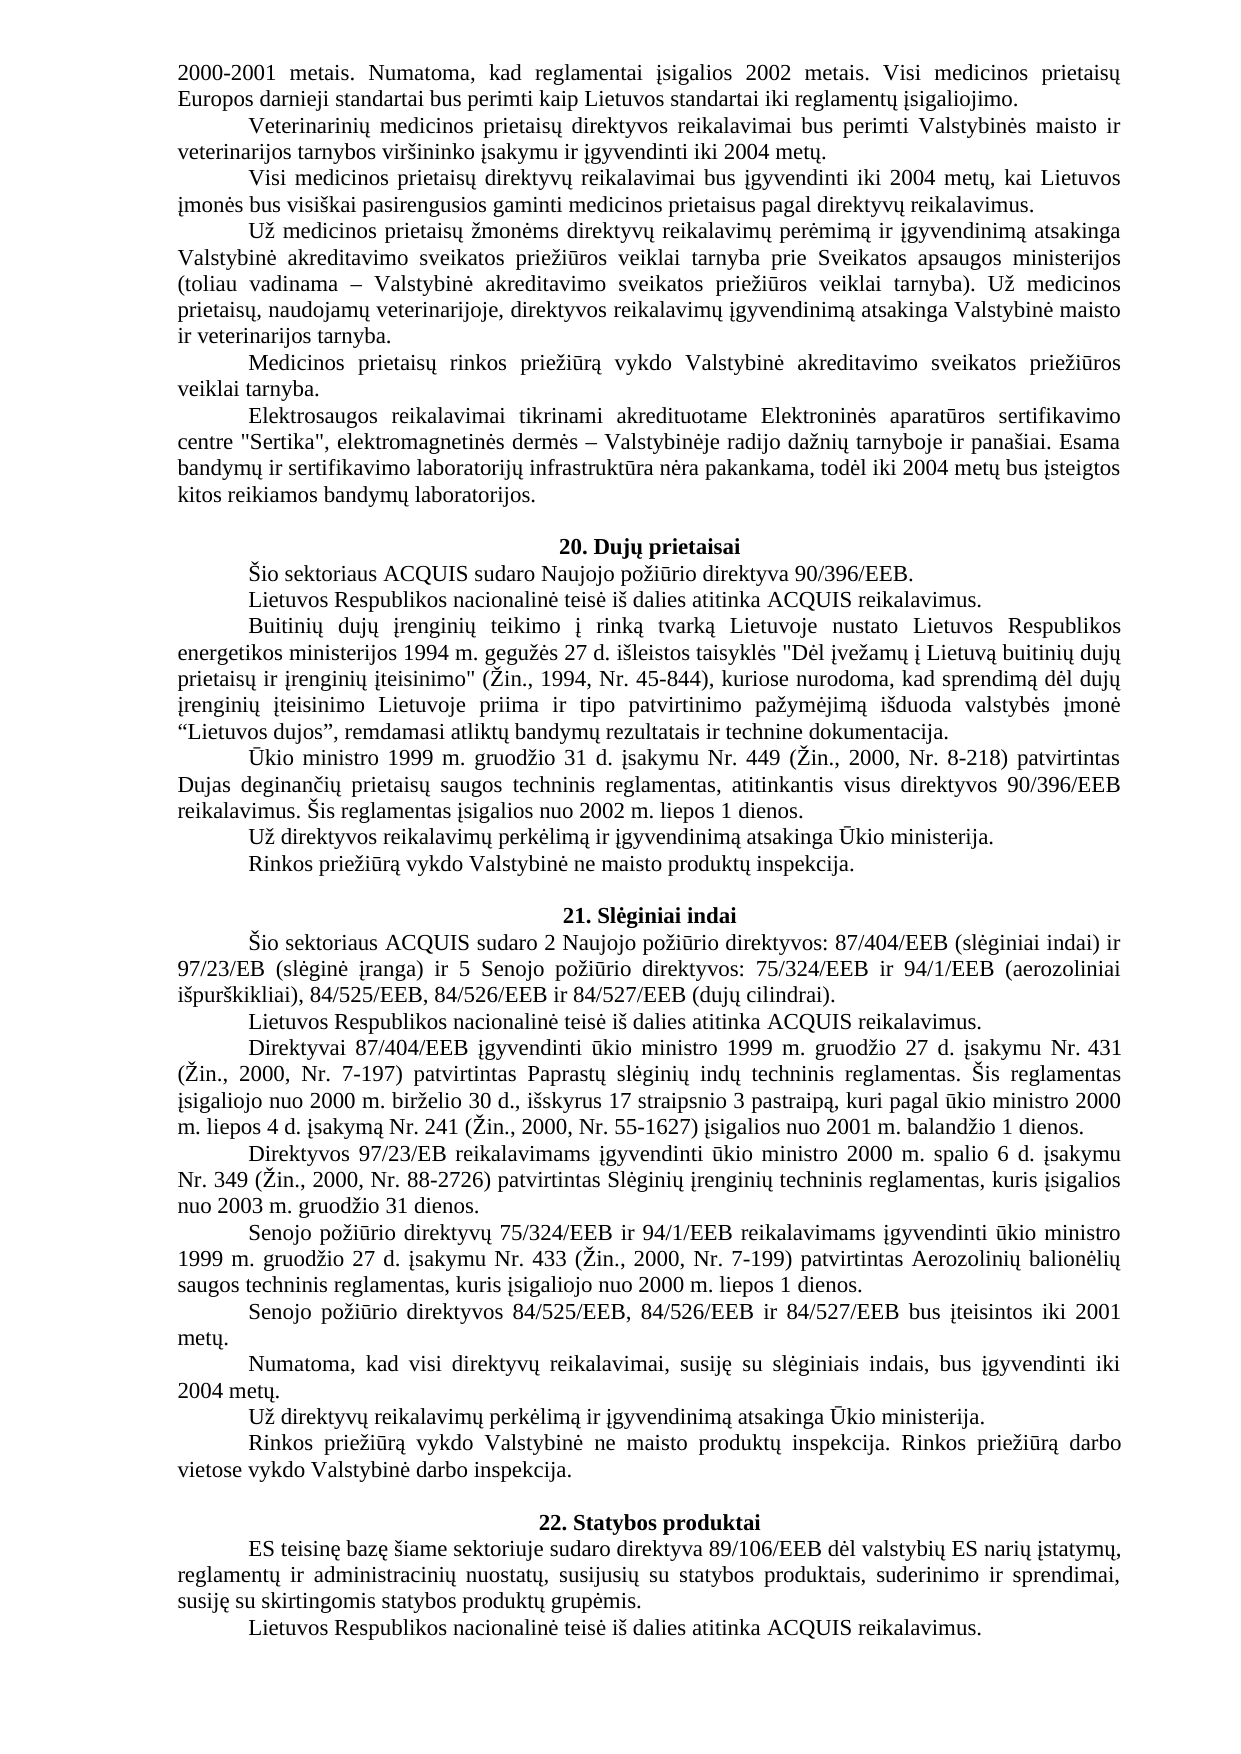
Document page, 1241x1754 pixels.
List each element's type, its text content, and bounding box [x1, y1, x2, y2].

subtitle 22. Statybos produktai [177, 1508, 1122, 1535]
text Direktyvos 97/23/EB reikalavimams įgyvendinti ūkio ministro 2000 m. spalio 6 d. įsakymu Nr. 349 (Žin., 2000, Nr. 88-2726) patvirtintas Slėginių įrenginių techninis reglamentas, kuris įsigalios nuo 2003 m. gruodžio 31 dienos. [177, 1139, 1122, 1219]
text Ūkio ministro 1999 m. gruodžio 31 d. įsakymu Nr. 449 (Žin., 2000, Nr. 8-218) patvirtintas Dujas deginančių prietaisų saugos techninis reglamentas, atitinkantis visus direktyvos 90/396/EEB reikalavimus. Šis reglamentas įsigalios nuo 2002 m. liepos 1 dienos. [177, 744, 1122, 823]
text Šio sektoriaus acquis sudaro Naujojo požiūrio direktyva 90/396/EEB. [177, 560, 1122, 586]
text Rinkos priežiūrą vykdo Valstybinė ne maisto produktų inspekcija. [177, 850, 1122, 876]
text Senojo požiūrio direktyvų 75/324/EEB ir 94/1/EEB reikalavimams įgyvendinti ūkio ministro 1999 m. gruodžio 27 d. įsakymu Nr. 433 (Žin., 2000, Nr. 7-199) patvirtintas Aerozolinių balionėlių saugos techninis reglamentas, kuris įsigaliojo nuo 2000 m. liepos 1 dienos. [177, 1219, 1122, 1298]
text Šio sektoriaus acquis sudaro 2 Naujojo požiūrio direktyvos: 87/404/EEB (slėginiai indai) ir 97/23/EB (slėginė įranga) ir 5 Senojo požiūrio direktyvos: 75/324/EEB ir 94/1/EEB (aerozoliniai išpurškikliai), 84/525/EEB, 84/526/EEB ir 84/527/EEB (dujų cilindrai). [177, 929, 1122, 1008]
text Lietuvos Respublikos nacionalinė teisė iš dalies atitinka acquis reikalavimus. [177, 1008, 1122, 1034]
text Už direktyvų reikalavimų perkėlimą ir įgyvendinimą atsakinga Ūkio ministerija. [177, 1403, 1122, 1429]
text 2000-2001 metais. Numatoma, kad reglamentai įsigalios 2002 metais. Visi medicinos prietaisų Europos darnieji standartai bus perimti kaip Lietuvos standartai iki reglamentų įsigaliojimo. [177, 59, 1122, 112]
text Veterinarinių medicinos prietaisų direktyvos reikalavimai bus perimti Valstybinės maisto ir veterinarijos tarnybos viršininko įsakymu ir įgyvendinti iki 2004 metų. [177, 112, 1122, 164]
text Už medicinos prietaisų žmonėms direktyvų reikalavimų perėmimą ir įgyvendinimą atsakinga Valstybinė akreditavimo sveikatos priežiūros veiklai tarnyba prie Sveikatos apsaugos ministerijos (toliau vadinama – Valstybinė akreditavimo sveikatos priežiūros veiklai tarnyba). Už medicinos prietaisų, naudojamų veterinarijoje, direktyvos reikalavimų įgyvendinimą atsakinga Valstybinė maisto ir veterinarijos tarnyba. [177, 217, 1122, 349]
text Senojo požiūrio direktyvos 84/525/EEB, 84/526/EEB ir 84/527/EEB bus įteisintos iki 2001 metų. [177, 1298, 1122, 1350]
text Direktyvai 87/404/EEB įgyvendinti ūkio ministro 1999 m. gruodžio 27 d. įsakymu Nr. 431 (Žin., 2000, Nr. 7-197) patvirtintas Paprastų slėginių indų techninis reglamentas. Šis reglamentas įsigaliojo nuo 2000 m. birželio 30 d., išskyrus 17 straipsnio 3 pastraipą, kuri pagal ūkio ministro 2000 m. liepos 4 d. įsakymą Nr. 241 (Žin., 2000, Nr. 55-1627) įsigalios nuo 2001 m. balandžio 1 dienos. [177, 1034, 1122, 1139]
text Lietuvos Respublikos nacionalinė teisė iš dalies atitinka acquis reikalavimus. [177, 586, 1122, 612]
text Buitinių dujų įrenginių teikimo į rinką tvarką Lietuvoje nustato Lietuvos Respublikos energetikos ministerijos 1994 m. gegužės 27 d. išleistos taisyklės "Dėl įvežamų į Lietuvą buitinių dujų prietaisų ir įrenginių įteisinimo" (Žin., 1994, Nr. 45-844), kuriose nurodoma, kad sprendimą dėl dujų įrenginių įteisinimo Lietuvoje priima ir tipo patvirtinimo pažymėjimą išduoda valstybės įmonė “Lietuvos dujos”, remdamasi atliktų bandymų rezultatais ir technine dokumentacija. [177, 612, 1122, 744]
subtitle 21. Slėginiai indai [177, 902, 1122, 929]
text Visi medicinos prietaisų direktyvų reikalavimai bus įgyvendinti iki 2004 metų, kai Lietuvos įmonės bus visiškai pasirengusios gaminti medicinos prietaisus pagal direktyvų reikalavimus. [177, 164, 1122, 217]
text Medicinos prietaisų rinkos priežiūrą vykdo Valstybinė akreditavimo sveikatos priežiūros veiklai tarnyba. [177, 349, 1122, 402]
text ES teisinę bazę šiame sektoriuje sudaro direktyva 89/106/EEB dėl valstybių ES narių įstatymų, reglamentų ir administracinių nuostatų, susijusių su statybos produktais, suderinimo ir sprendimai, susiję su skirtingomis statybos produktų grupėmis. [177, 1535, 1122, 1614]
text Už direktyvos reikalavimų perkėlimą ir įgyvendinimą atsakinga Ūkio ministerija. [177, 823, 1122, 850]
text Rinkos priežiūrą vykdo Valstybinė ne maisto produktų inspekcija. Rinkos priežiūrą darbo vietose vykdo Valstybinė darbo inspekcija. [177, 1429, 1122, 1482]
text Elektrosaugos reikalavimai tikrinami akredituotame Elektroninės aparatūros sertifikavimo centre "Sertika", elektromagnetinės dermės – Valstybinėje radijo dažnių tarnyboje ir panašiai. Esama bandymų ir sertifikavimo laboratorijų infrastruktūra nėra pakankama, todėl iki 2004 metų bus įsteigtos kitos reikiamos bandymų laboratorijos. [177, 402, 1122, 507]
text Lietuvos Respublikos nacionalinė teisė iš dalies atitinka acquis reikalavimus. [177, 1614, 1122, 1640]
text Numatoma, kad visi direktyvų reikalavimai, susiję su slėginiais indais, bus įgyvendinti iki 2004 metų. [177, 1350, 1122, 1403]
text 20. Dujų prietaisai [177, 533, 1122, 560]
